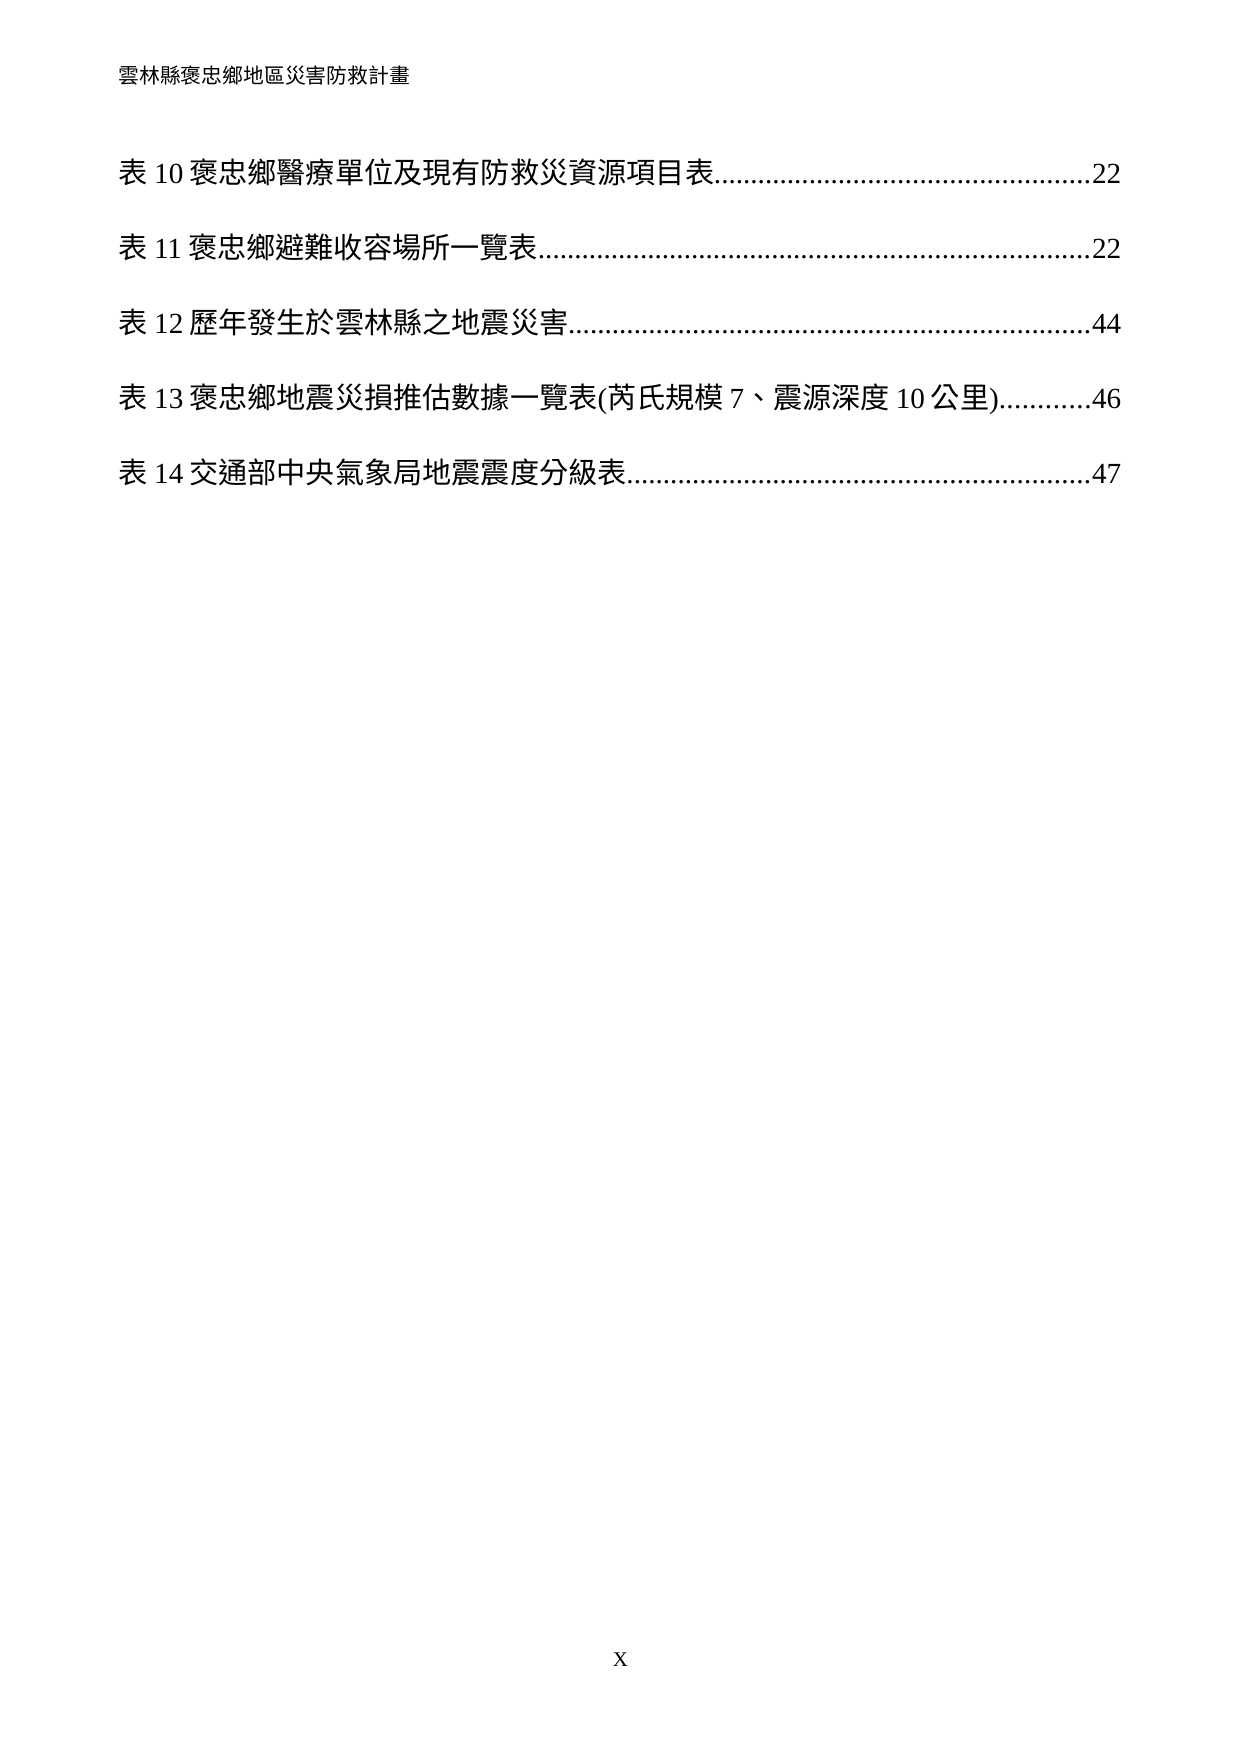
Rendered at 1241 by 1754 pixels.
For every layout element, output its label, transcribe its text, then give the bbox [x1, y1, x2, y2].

text 表 14交通部中央氣象局地震震度分級表 47 [118, 427, 1122, 502]
text 表 12歷年發生於雲林縣之地震災害 44 [118, 277, 1122, 352]
text 表 11褒忠鄉避難收容場所一覽表 22 [118, 202, 1122, 277]
text 表 10褒忠鄉醫療單位及現有防救災資源項目表 22 [118, 127, 1122, 202]
text 表 13褒忠鄉地震災損推估數據一覽表(芮氏規模7、震源深度10公里) 46 [118, 352, 1122, 427]
